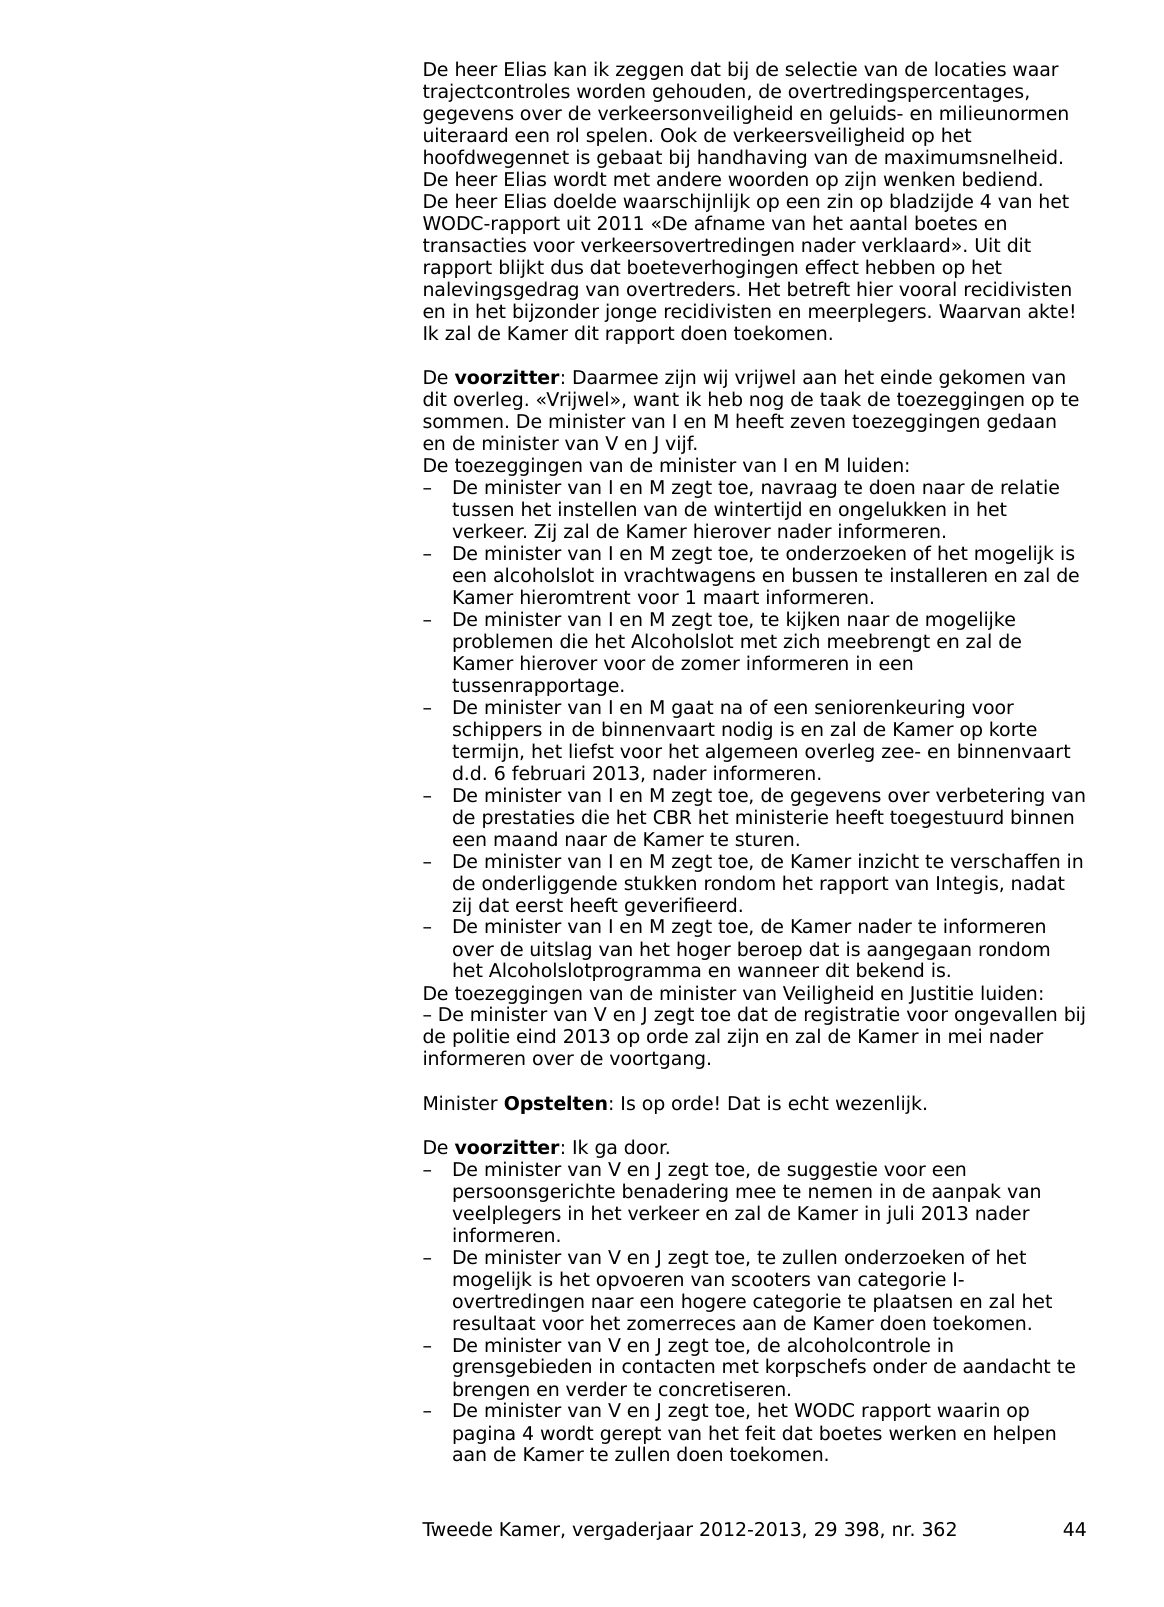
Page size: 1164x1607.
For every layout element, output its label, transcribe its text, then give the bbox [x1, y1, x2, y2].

text – De minister van I en M zegt toe, navraag te doen naar de relatie tussen het instellen van de wintertijd en ongelukken in het verkeer. Zij zal de Kamer hierover nader informeren. [422, 477, 1087, 543]
text – De minister van I en M zegt toe, de Kamer inzicht te verschaffen in de onderliggende stukken rondom het rapport van Integis, nadat zij dat eerst heeft geverifieerd. [422, 851, 1087, 916]
text – De minister van I en M gaat na of een seniorenkeuring voor schippers in de binnenvaart nodig is en zal de Kamer op korte termijn, het liefst voor het algemeen overleg zee- en binnenvaart d.d. 6 februari 2013, nader informeren. [422, 697, 1087, 784]
text – De minister van I en M zegt toe, te onderzoeken of het mogelijk is een alcoholslot in vrachtwagens en bussen te installeren en zal de Kamer hieromtrent voor 1 maart informeren. [422, 543, 1087, 609]
text – De minister van I en M zegt toe, de gegevens over verbetering van de prestaties die het CBR het ministerie heeft toegestuurd binnen een maand naar de Kamer te sturen. [422, 784, 1087, 851]
text – De minister van I en M zegt toe, de Kamer nader te informeren over de uitslag van het hoger beroep dat is aangegaan rondom het Alcoholslotprogramma en wanneer dit bekend is. [422, 916, 1087, 982]
text De voorzitter: Daarmee zijn wij vrijwel aan het einde gekomen van dit overleg. «Vrijwel», want ik heb nog de taak de toezeggingen op te sommen. De minister van I en M heeft zeven toezeggingen gedaan en de minister van V en J vijf. [422, 367, 1087, 455]
text De toezeggingen van de minister van Veiligheid en Justitie luiden: [422, 982, 1087, 1004]
text De voorzitter: Ik ga door. [422, 1137, 1087, 1159]
text – De minister van V en J zegt toe dat de registratie voor ongevallen bij de politie eind 2013 op orde zal zijn en zal de Kamer in mei nader informeren over de voortgang. [422, 1004, 1087, 1070]
text – De minister van V en J zegt toe, te zullen onderzoeken of het mogelijk is het opvoeren van scooters van categorie I-overtredingen naar een hogere categorie te plaatsen en zal het resultaat voor het zomerreces aan de Kamer doen toekomen. [422, 1247, 1087, 1334]
text De heer Elias doelde waarschijnlijk op een zin op bladzijde 4 van het WODC-rapport uit 2011 «De afname van het aantal boetes en transacties voor verkeersovertredingen nader verklaard». Uit dit rapport blijkt dus dat boeteverhogingen effect hebben op het nalevingsgedrag van overtreders. Het betreft hier vooral recidivisten en in het bijzonder jonge recidivisten en meerplegers. Waarvan akte! Ik zal de Kamer dit rapport doen toekomen. [422, 191, 1087, 345]
text – De minister van V en J zegt toe, het WODC rapport waarin op pagina 4 wordt gerept van het feit dat boetes werken en helpen aan de Kamer te zullen doen toekomen. [422, 1400, 1087, 1466]
text Minister Opstelten: Is op orde! Dat is echt wezenlijk. [422, 1092, 1087, 1114]
text – De minister van I en M zegt toe, te kijken naar de mogelijke problemen die het Alcoholslot met zich meebrengt en zal de Kamer hierover voor de zomer informeren in een tussenrapportage. [422, 609, 1087, 697]
text – De minister van V en J zegt toe, de alcoholcontrole in grensgebieden in contacten met korpschefs onder de aandacht te brengen en verder te concretiseren. [422, 1334, 1087, 1400]
text – De minister van V en J zegt toe, de suggestie voor een persoonsgerichte benadering mee te nemen in de aanpak van veelplegers in het verkeer en zal de Kamer in juli 2013 nader informeren. [422, 1159, 1087, 1247]
text De toezeggingen van de minister van I en M luiden: [422, 455, 1087, 477]
text De heer Elias kan ik zeggen dat bij de selectie van de locaties waar trajectcontroles worden gehouden, de overtredingspercentages, gegevens over de verkeersonveiligheid en geluids- en milieunormen uiteraard een rol spelen. Ook de verkeersveiligheid op het hoofdwegennet is gebaat bij handhaving van de maximumsnelheid. De heer Elias wordt met andere woorden op zijn wenken bediend. [422, 59, 1087, 191]
